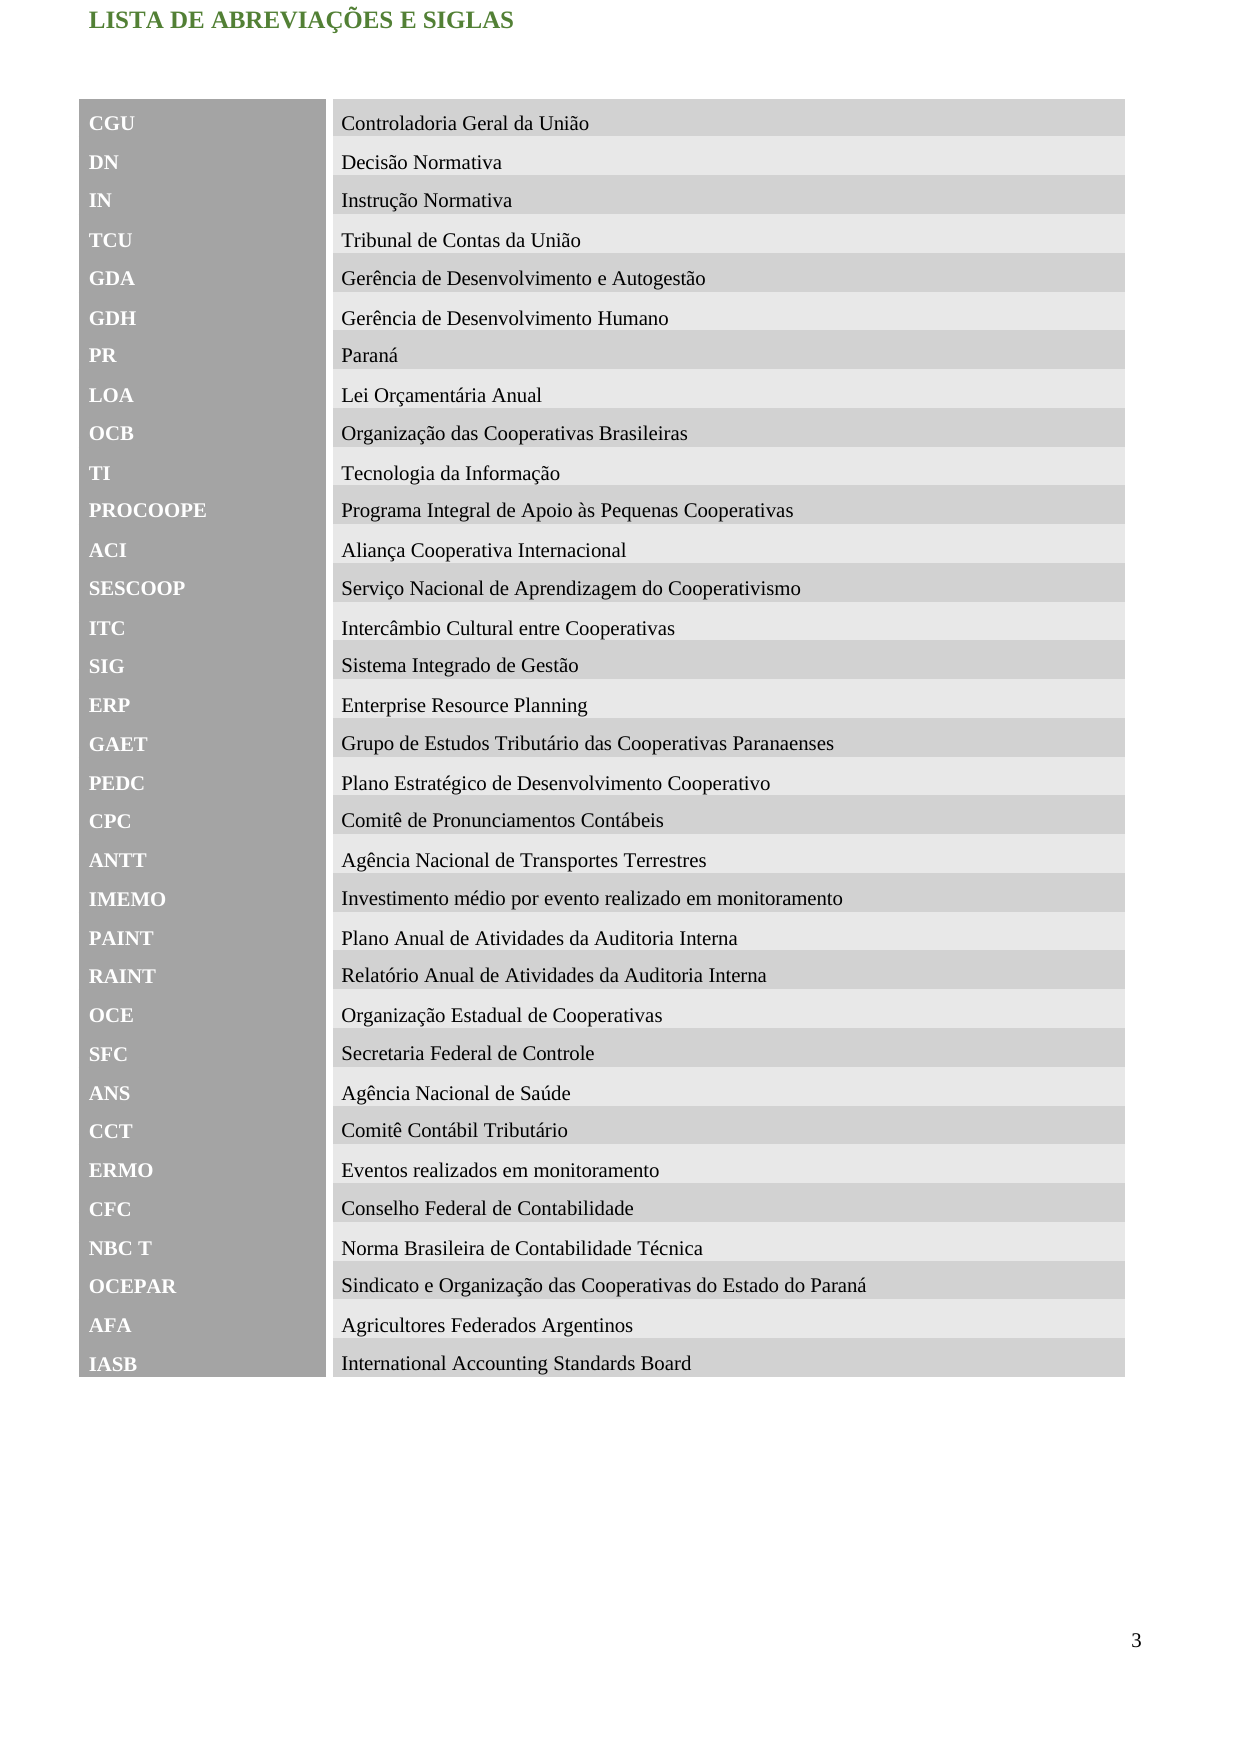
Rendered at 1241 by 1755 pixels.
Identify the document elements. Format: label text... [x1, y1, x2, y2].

table_cell Programa Integral de Apoio às Pequenas Cooperativas [333, 485, 1125, 524]
table_cell IASB [79, 1338, 326, 1377]
table_cell Gerência de Desenvolvimento e Autogestão [333, 253, 1125, 292]
table_cell CPC [79, 795, 326, 834]
table_cell TI [79, 448, 326, 485]
table_cell Instrução Normativa [333, 175, 1125, 214]
text Abreviações e Siglas Descrição [113, 68, 1125, 92]
table_cell International Accounting Standards Board [333, 1338, 1125, 1377]
table_cell OCEPAR [79, 1261, 326, 1299]
table_cell IN [79, 175, 326, 214]
table_cell Aliança Cooperativa Internacional [333, 524, 1125, 563]
table_cell Agência Nacional de Transportes Terrestres [333, 834, 1125, 873]
table_cell RAINT [79, 950, 326, 989]
table_cell Organização das Cooperativas Brasileiras [333, 408, 1125, 447]
table_cell Organização Estadual de Cooperativas [333, 989, 1125, 1028]
table_cell ERP [79, 680, 326, 718]
table_cell Norma Brasileira de Contabilidade Técnica [333, 1222, 1125, 1261]
table_cell PR [79, 330, 326, 369]
table_cell GAET [79, 718, 326, 757]
table_cell Tribunal de Contas da União [333, 214, 1125, 253]
table_cell SESCOOP [79, 563, 326, 602]
table_cell GDH [79, 293, 326, 330]
table_cell Enterprise Resource Planning [333, 679, 1125, 718]
table_cell SIG [79, 640, 326, 679]
table_cell ERMO [79, 1145, 326, 1183]
table_cell ANTT [79, 835, 326, 873]
table_cell Paraná [333, 330, 1125, 369]
table_cell Decisão Normativa [333, 136, 1125, 175]
table_cell Relatório Anual de Atividades da Auditoria Interna [333, 950, 1125, 989]
table_cell DN [79, 137, 326, 175]
table_cell TCU [79, 215, 326, 253]
table_cell Serviço Nacional de Aprendizagem do Cooperativismo [333, 563, 1125, 602]
table_cell PAINT [79, 913, 326, 950]
table_cell SFC [79, 1028, 326, 1067]
table_cell AFA [79, 1300, 326, 1338]
table_cell Investimento médio por evento realizado em monitoramento [333, 873, 1125, 912]
table_cell Plano Estratégico de Desenvolvimento Cooperativo [333, 757, 1125, 795]
table_cell Comitê de Pronunciamentos Contábeis [333, 795, 1125, 834]
table_cell Sistema Integrado de Gestão [333, 640, 1125, 679]
table_cell Secretaria Federal de Controle [333, 1028, 1125, 1067]
table_cell Plano Anual de Atividades da Auditoria Interna [333, 912, 1125, 950]
table_cell Grupo de Estudos Tributário das Cooperativas Paranaenses [333, 718, 1125, 757]
table_cell OCE [79, 990, 326, 1028]
table_cell CFC [79, 1183, 326, 1222]
table_cell PEDC [79, 758, 326, 795]
table_cell Agricultores Federados Argentinos [333, 1299, 1125, 1338]
table_cell CCT [79, 1106, 326, 1144]
table_cell Gerência de Desenvolvimento Humano [333, 292, 1125, 330]
table_cell Comitê Contábil Tributário [333, 1106, 1125, 1144]
table_cell LOA [79, 370, 326, 408]
table_cell ACI [79, 525, 326, 563]
table_cell OCB [79, 408, 326, 447]
table_cell ANS [79, 1068, 326, 1106]
table_cell Sindicato e Organização das Cooperativas do Estado do Paraná [333, 1261, 1125, 1299]
table_cell Lei Orçamentária Anual [333, 369, 1125, 408]
table_cell Agência Nacional de Saúde [333, 1067, 1125, 1106]
table_cell NBC T [79, 1223, 326, 1261]
table_cell Eventos realizados em monitoramento [333, 1144, 1125, 1183]
table_cell IMEMO [79, 873, 326, 912]
table_cell ITC [79, 603, 326, 640]
table_header CGU [79, 99, 326, 136]
table_cell GDA [79, 253, 326, 292]
table_cell Intercâmbio Cultural entre Cooperativas [333, 602, 1125, 640]
table_cell Conselho Federal de Contabilidade [333, 1183, 1125, 1222]
text LISTA DE ABREVIAÇÕES E SIGLAS [89, 5, 1163, 34]
table_header Controladoria Geral da União [333, 99, 1125, 136]
table_cell Tecnologia da Informação [333, 447, 1125, 485]
table_cell PROCOOPE [79, 485, 326, 524]
